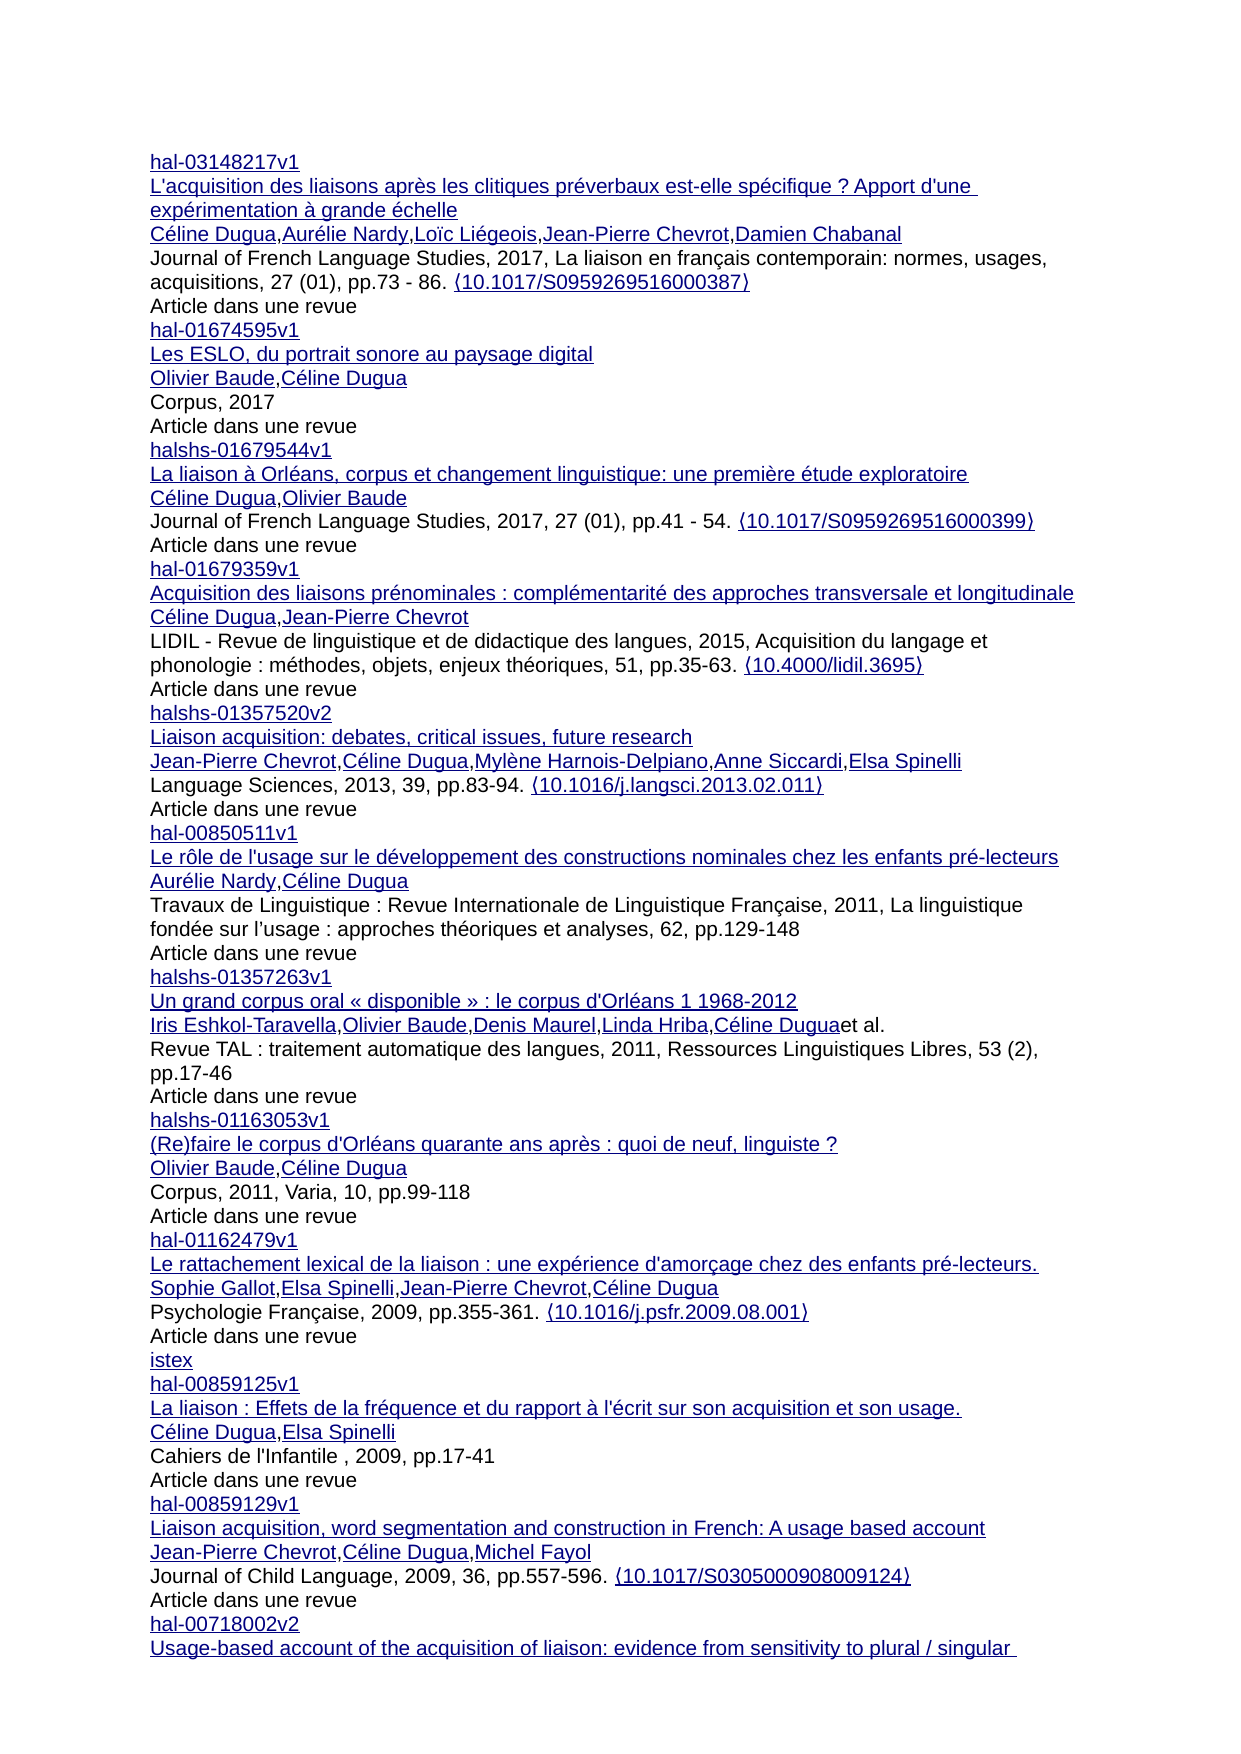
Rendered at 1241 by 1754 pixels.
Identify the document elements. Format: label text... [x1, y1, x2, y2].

table_cell (Re)faire le corpus d'Orléans quarante ans après : quoi de neuf, linguiste ? Olivier Baude,Céline Dugua Corpus, 2011, Varia, 10, pp.99-118 Article dans une revue hal-01162479v1 [150, 1132, 1090, 1252]
table_cell La liaison : Effets de la fréquence et du rapport à l'écrit sur son acquisition et son usage. Céline Dugua,Elsa Spinelli Cahiers de l'Infantile , 2009, pp.17-41 Article dans une revue hal-00859129v1 [150, 1396, 1090, 1516]
table_cell L'acquisition des liaisons après les clitiques préverbaux est-elle spécifique ? Apport d'une expérimentation à grande échelle Céline Dugua,Aurélie Nardy,Loïc Liégeois,Jean-Pierre Chevrot,Damien Chabanal Journal of French Language Studies, 2017, La liaison en français contemporain: normes, usages, acquisitions, 27 (01), pp.73 - 86. ⟨10.1017/S0959269516000387⟩ Article dans une revue hal-01674595v1 [150, 174, 1090, 342]
table_cell Les ESLO, du portrait sonore au paysage digital Olivier Baude,Céline Dugua Corpus, 2017 Article dans une revue halshs-01679544v1 [150, 342, 1090, 461]
table_cell Liaison acquisition, word segmentation and construction in French: A usage based account Jean-Pierre Chevrot,Céline Dugua,Michel Fayol Journal of Child Language, 2009, 36, pp.557-596. ⟨10.1017/S0305000908009124⟩ Article dans une revue hal-00718002v2 [150, 1516, 1090, 1635]
table_cell Le rattachement lexical de la liaison : une expérience d'amorçage chez des enfants pré-lecteurs. Sophie Gallot,Elsa Spinelli,Jean-Pierre Chevrot,Céline Dugua Psychologie Française, 2009, pp.355-361. ⟨10.1016/j.psfr.2009.08.001⟩ Article dans une revue istex hal-00859125v1 [150, 1252, 1090, 1396]
table_cell Liaison acquisition: debates, critical issues, future research Jean-Pierre Chevrot,Céline Dugua,Mylène Harnois-Delpiano,Anne Siccardi,Elsa Spinelli Language Sciences, 2013, 39, pp.83-94. ⟨10.1016/j.langsci.2013.02.011⟩ Article dans une revue hal-00850511v1 [150, 725, 1090, 845]
table_cell Un grand corpus oral « disponible » : le corpus d'Orléans 1 1968-2012 Iris Eshkol-Taravella,Olivier Baude,Denis Maurel,Linda Hriba,Céline Duguaet al. Revue TAL : traitement automatique des langues, 2011, Ressources Linguistiques Libres, 53 (2), pp.17-46 Article dans une revue halshs-01163053v1 [150, 989, 1090, 1132]
table_cell Le rôle de l'usage sur le développement des constructions nominales chez les enfants pré-lecteurs Aurélie Nardy,Céline Dugua Travaux de Linguistique : Revue Internationale de Linguistique Française, 2011, La linguistique fondée sur l’usage : approches théoriques et analyses, 62, pp.129-148 Article dans une revue halshs-01357263v1 [150, 845, 1090, 988]
table_cell Acquisition des liaisons prénominales : complémentarité des approches transversale et longitudinale Céline Dugua,Jean-Pierre Chevrot LIDIL - Revue de linguistique et de didactique des langues, 2015, Acquisition du langage et phonologie : méthodes, objets, enjeux théoriques, 51, pp.35-63. ⟨10.4000/lidil.3695⟩ Article dans une revue halshs-01357520v2 [150, 581, 1090, 725]
table_cell Usage-based account of the acquisition of liaison: evidence from sensitivity to plural / singular [150, 1635, 1090, 1659]
table_cell La liaison à Orléans, corpus et changement linguistique: une première étude exploratoire Céline Dugua,Olivier Baude Journal of French Language Studies, 2017, 27 (01), pp.41 - 54. ⟨10.1017/S0959269516000399⟩ Article dans une revue hal-01679359v1 [150, 461, 1090, 581]
table_cell hal-03148217v1 [150, 150, 1090, 174]
